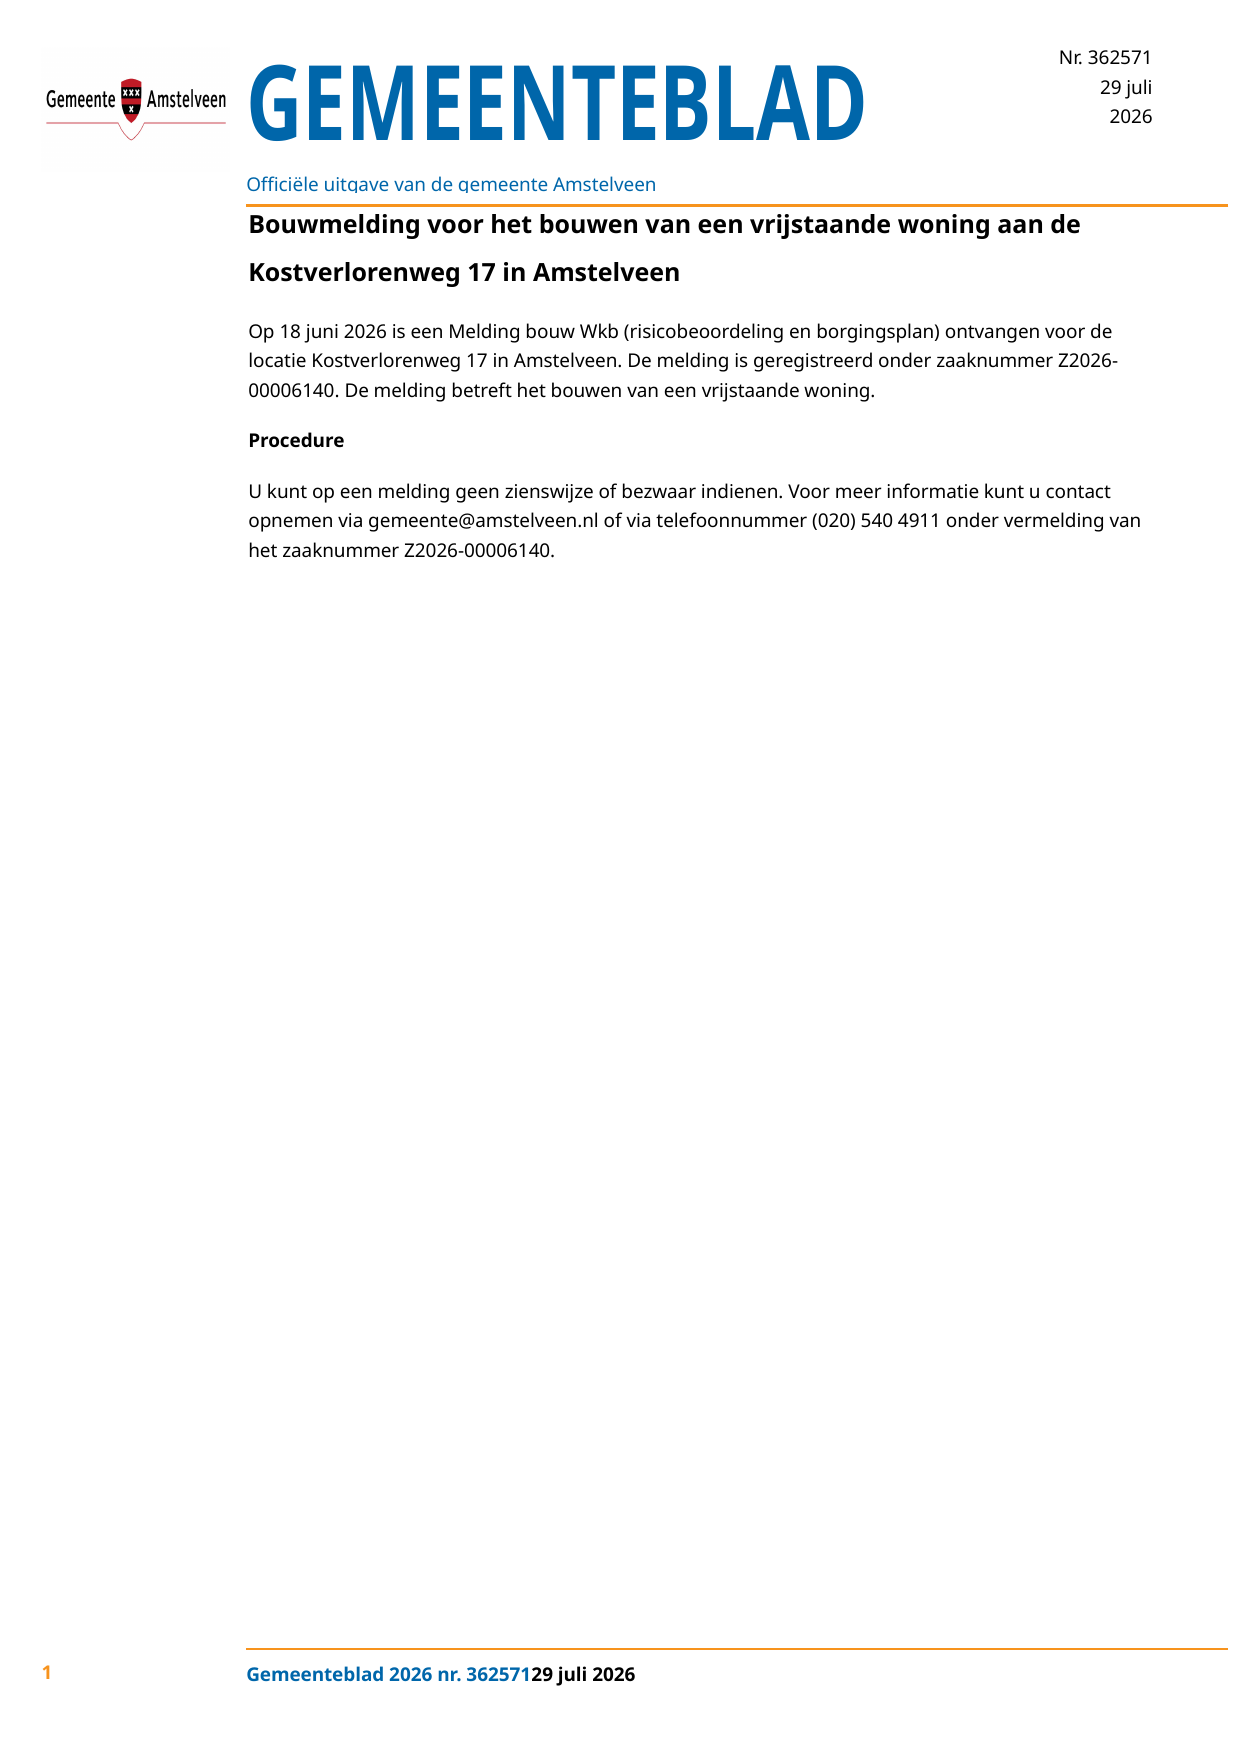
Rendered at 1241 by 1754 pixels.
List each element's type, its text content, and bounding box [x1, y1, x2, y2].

text Procedure [248, 427, 1152, 453]
text U kunt op een melding geen zienswijze of bezwaar indienen. Voor meer informatie kunt u contact opnemen via gemeente@amstelveen.nl of via telefoonnummer (020) 540 4911 onder vermelding van het zaaknummer Z2026-00006140. [248, 478, 1152, 563]
picture [41, 47, 231, 172]
text Bouwmelding voor het bouwen van een vrijstaande woning aan de Kostverlorenweg 17 in Amstelveen [248, 207, 1152, 288]
text Op 18 juni 2026 is een Melding bouw Wkb (risicobeoordeling en borgingsplan) ontvangen voor de locatie Kostverlorenweg 17 in Amstelveen. De melding is geregistreerd onder zaaknummer Z2026-00006140. De melding betreft het bouwen van een vrijstaande woning. [248, 318, 1152, 403]
